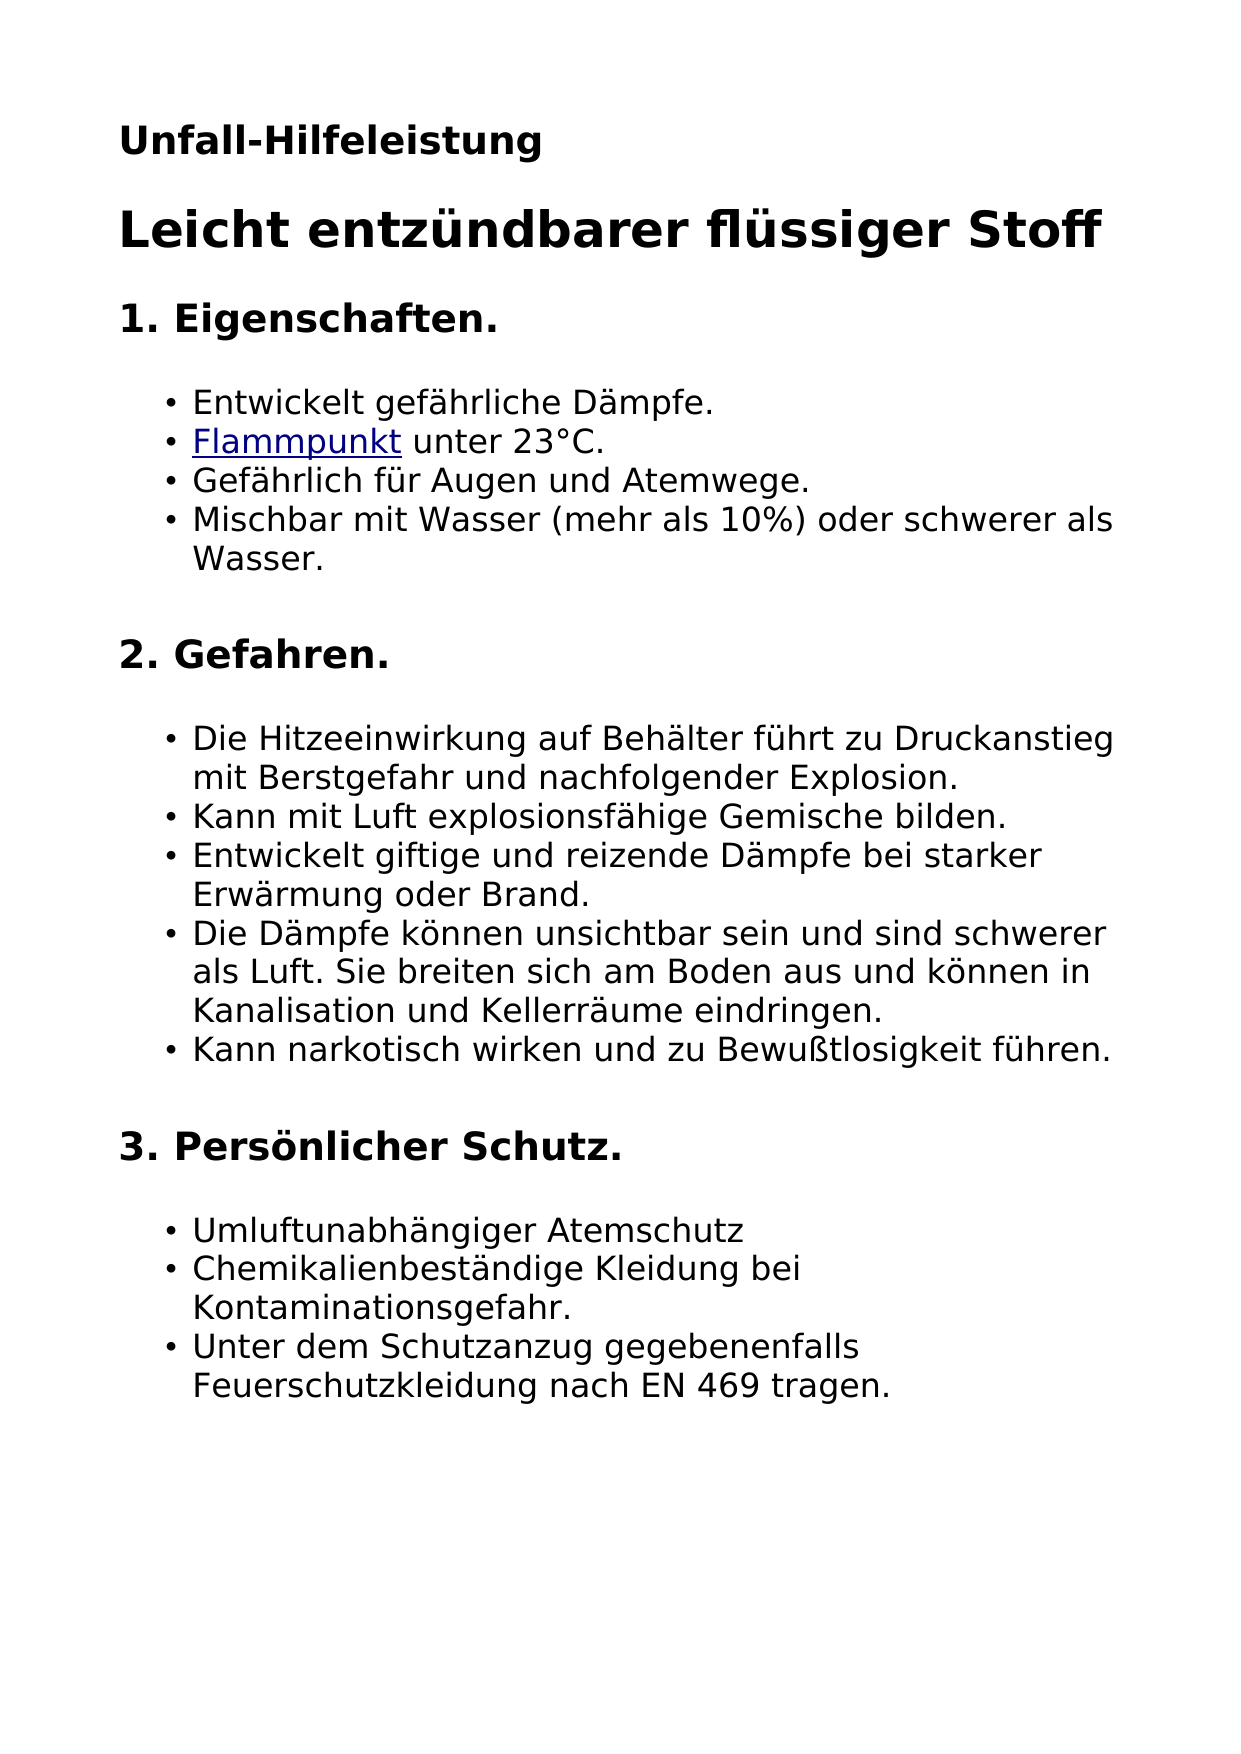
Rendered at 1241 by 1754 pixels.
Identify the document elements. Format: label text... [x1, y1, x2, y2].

subtitle 2. Gefahren. [118, 632, 1122, 678]
list Mischbar mit Wasser (mehr als 10%) oder schwerer als Wasser. [177, 500, 1122, 578]
list Umluftunabhängiger Atemschutz [177, 1211, 1122, 1250]
list Entwickelt giftige und reizende Dämpfe bei starker Erwärmung oder Brand. [177, 836, 1122, 914]
subtitle Unfall-Hilfeleistung [118, 118, 1122, 163]
list Gefährlich für Augen und Atemwege. [177, 461, 1122, 500]
list Entwickelt gefährliche Dämpfe. [177, 384, 1122, 423]
subtitle 3. Persönlicher Schutz. [118, 1124, 1122, 1169]
list Chemikalienbeständige Kleidung bei Kontaminationsgefahr. [177, 1250, 1122, 1328]
subtitle Leicht entzündbarer flüssiger Stoff [118, 201, 1122, 259]
list Unter dem Schutzanzug gegebenenfalls Feuerschutzkleidung nach EN 469 tragen. [177, 1328, 1122, 1405]
list Flammpunkt unter 23°C. [177, 423, 1122, 461]
list Kann narkotisch wirken und zu Bewußtlosigkeit führen. [177, 1031, 1122, 1069]
list Die Hitzeeinwirkung auf Behälter führt zu Druckanstieg mit Berstgefahr und nachfolgender Explosion. [177, 720, 1122, 797]
list Kann mit Luft explosionsfähige Gemische bilden. [177, 797, 1122, 836]
subtitle 1. Eigenschaften. [118, 297, 1122, 342]
list Die Dämpfe können unsichtbar sein und sind schwerer als Luft. Sie breiten sich am Boden aus und können in Kanalisation und Kellerräume eindringen. [177, 914, 1122, 1031]
